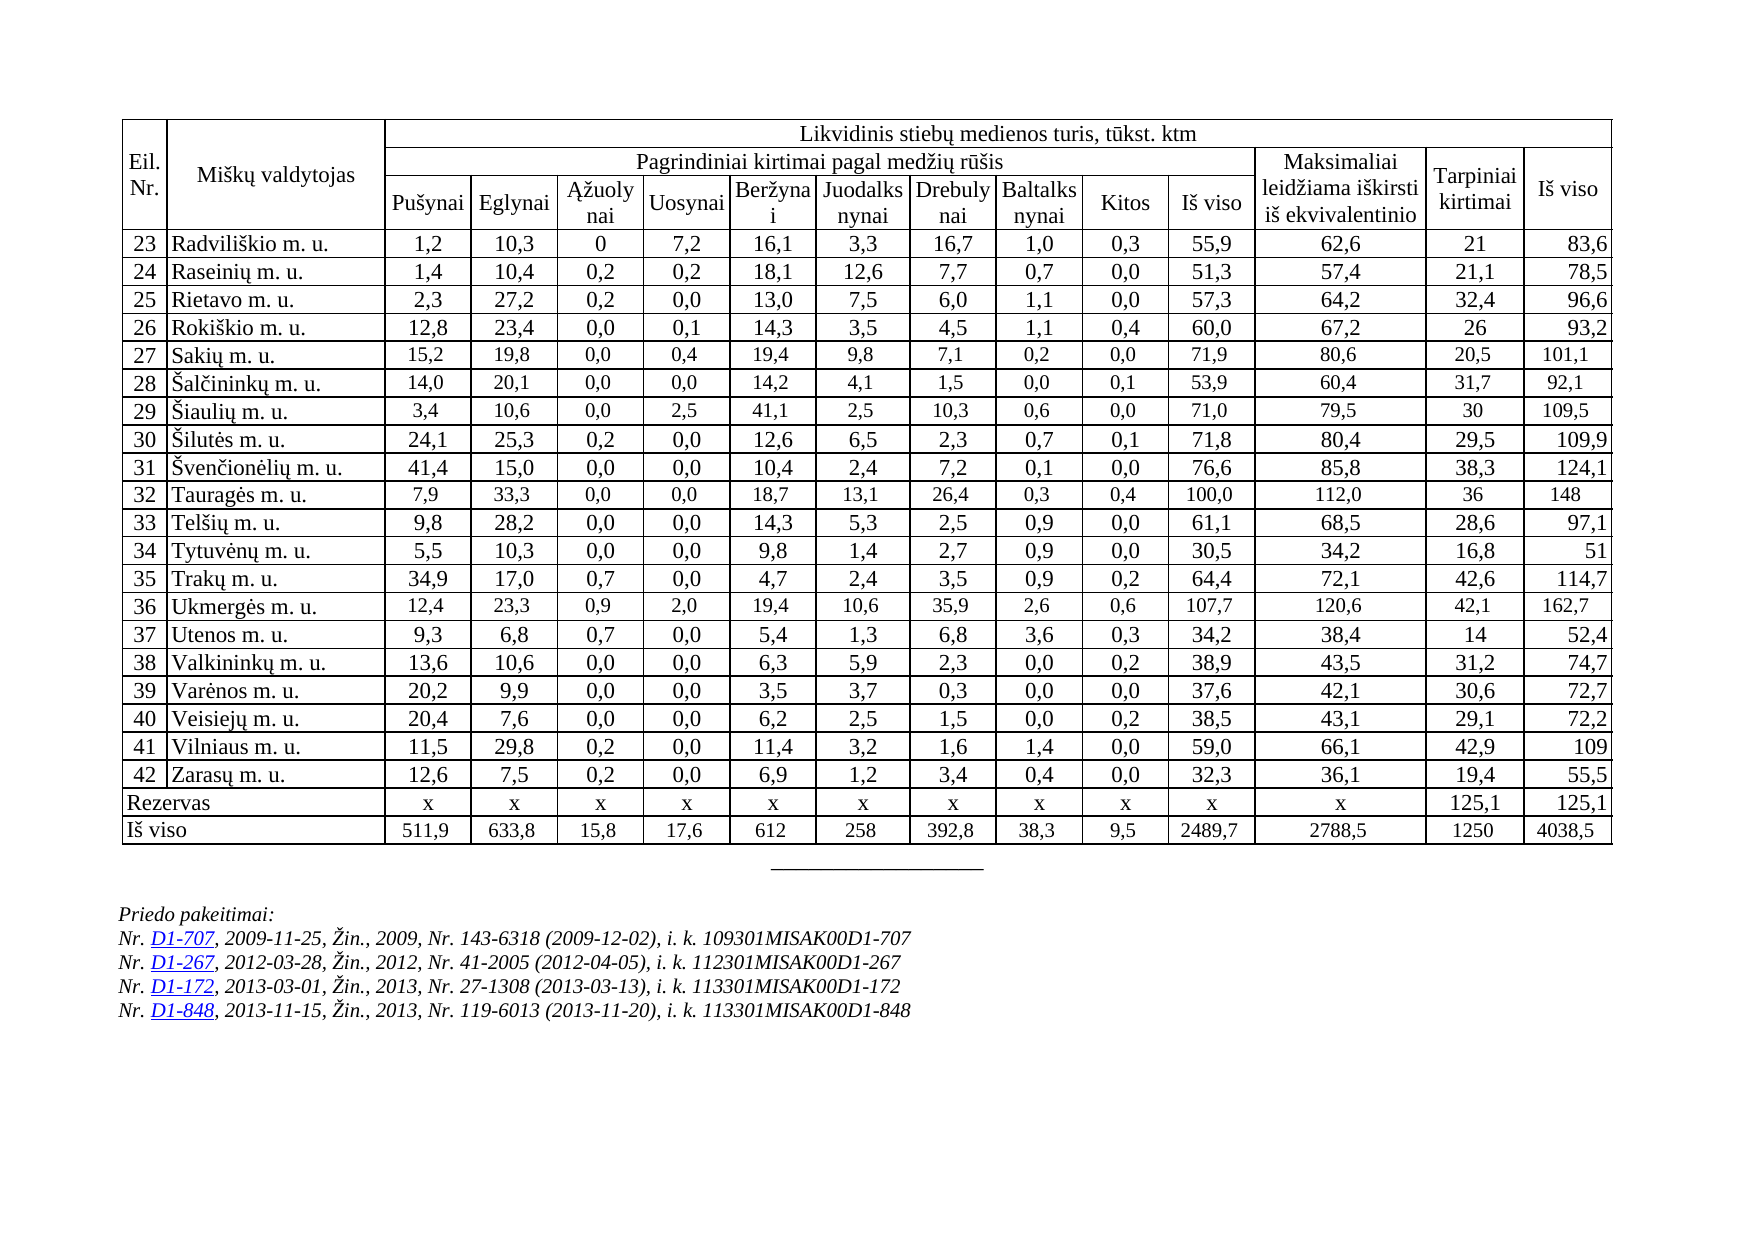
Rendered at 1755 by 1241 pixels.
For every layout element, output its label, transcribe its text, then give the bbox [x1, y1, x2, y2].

table_cell 0,4 [997, 761, 1082, 787]
table_cell 0,0 [997, 705, 1082, 731]
table_cell 28,6 [1427, 510, 1523, 536]
table_cell 0,0 [1083, 733, 1168, 759]
table_cell Tytuvėnų m. u. [168, 537, 384, 564]
table_cell 11,5 [386, 733, 470, 759]
table_cell 0,0 [558, 314, 643, 340]
table_cell 2,5 [817, 398, 909, 424]
table_cell 0,0 [997, 370, 1082, 396]
table_cell 0,0 [558, 705, 643, 731]
table_cell 68,5 [1256, 510, 1425, 536]
table_cell 3,3 [817, 230, 909, 257]
table_cell 612 [731, 817, 815, 843]
table_cell 60,4 [1256, 370, 1425, 396]
table_cell 57,3 [1169, 286, 1254, 312]
table_cell Trakų m. u. [168, 565, 384, 592]
table_cell 35 [123, 565, 166, 592]
table_cell 40 [123, 705, 166, 731]
table_cell Vilniaus m. u. [168, 733, 384, 759]
table_cell 1,6 [911, 733, 995, 759]
table_cell 41 [123, 733, 166, 759]
table_cell 57,4 [1256, 258, 1425, 284]
table_cell 10,3 [472, 230, 557, 257]
table_cell 124,1 [1525, 454, 1611, 480]
table_cell 148 [1525, 482, 1611, 508]
table_cell 21 [1427, 230, 1523, 257]
table_cell 0,0 [644, 537, 729, 564]
table_cell 31,7 [1427, 370, 1523, 396]
table_cell x [911, 789, 995, 815]
table_cell 2,6 [997, 593, 1082, 619]
table_cell 1,4 [817, 537, 909, 564]
table_cell 33,3 [472, 482, 557, 508]
table_cell 0,2 [1083, 565, 1168, 592]
table_cell 71,0 [1169, 398, 1254, 424]
table_cell x [558, 789, 643, 815]
table_cell Tarpiniai kirtimai [1427, 148, 1523, 229]
table_cell 20,4 [386, 705, 470, 731]
table_cell 59,0 [1169, 733, 1254, 759]
table_cell 38,3 [1427, 454, 1523, 480]
table_cell 0,0 [997, 649, 1082, 675]
table_cell 25 [123, 286, 166, 312]
table_cell 1,2 [386, 230, 470, 257]
table_cell 2,3 [386, 286, 470, 312]
table_cell 9,9 [472, 677, 557, 703]
table_cell Šilutės m. u. [168, 426, 384, 452]
table_cell 74,7 [1525, 649, 1611, 675]
table_cell 61,1 [1169, 510, 1254, 536]
table_cell 76,6 [1169, 454, 1254, 480]
table_cell 2,5 [817, 705, 909, 731]
table_cell Maksimaliai leidžiama iškirsti iš ekvivalentinio ploto [1256, 148, 1425, 229]
table_cell 34 [123, 537, 166, 564]
table_cell 26 [1427, 314, 1523, 340]
table_cell 0,9 [997, 565, 1082, 592]
table_cell 2,3 [911, 649, 995, 675]
table_cell 14,0 [386, 370, 470, 396]
table_cell 11,4 [731, 733, 815, 759]
table_cell 37 [123, 621, 166, 647]
table_cell 0,1 [1083, 426, 1168, 452]
table_cell 114,7 [1525, 565, 1611, 592]
table_cell 80,6 [1256, 342, 1425, 368]
table_cell 1,4 [997, 733, 1082, 759]
table_cell 10,6 [472, 398, 557, 424]
table_cell 6,3 [731, 649, 815, 675]
table_cell Drebulynai [911, 176, 995, 229]
table_cell Radviliškio m. u. [168, 230, 384, 257]
table_cell 0,0 [644, 426, 729, 452]
table_cell 9,8 [386, 510, 470, 536]
table_cell 32,3 [1169, 761, 1254, 787]
table_cell 7,5 [472, 761, 557, 787]
table_cell x [644, 789, 729, 815]
table_cell 29,5 [1427, 426, 1523, 452]
table_cell 0,9 [558, 593, 643, 619]
table_cell Veisiejų m. u. [168, 705, 384, 731]
table_cell 71,9 [1169, 342, 1254, 368]
table_cell 31,2 [1427, 649, 1523, 675]
table_cell Ąžuolynai [558, 176, 643, 229]
table_cell 19,4 [1427, 761, 1523, 787]
text Nr. D1-848, 2013-11-15, Žin., 2013, Nr. 119-6013 (2013-11-20), i. k. 113301MISAK00D1-848 [118, 998, 1636, 1022]
table_cell 0,6 [997, 398, 1082, 424]
table_cell 20,1 [472, 370, 557, 396]
table_cell 0,6 [1083, 593, 1168, 619]
table_cell 93,2 [1525, 314, 1611, 340]
table_cell x [386, 789, 470, 815]
table_cell 34,2 [1256, 537, 1425, 564]
table_cell Kitos [1083, 176, 1168, 229]
table_cell 0,0 [644, 454, 729, 480]
table_cell 0,2 [1083, 649, 1168, 675]
table_cell 20,5 [1427, 342, 1523, 368]
table_cell 27 [123, 342, 166, 368]
table_cell Šiaulių m. u. [168, 398, 384, 424]
table_cell 0 [558, 230, 643, 257]
table_cell 0,7 [558, 565, 643, 592]
table_cell 14,3 [731, 314, 815, 340]
table_cell 21,1 [1427, 258, 1523, 284]
table_cell 41,4 [386, 454, 470, 480]
table_cell 0,0 [1083, 761, 1168, 787]
table_cell Eglynai [472, 176, 557, 229]
table_cell Iš viso [1169, 176, 1254, 229]
table_cell 0,0 [1083, 510, 1168, 536]
table_cell 92,1 [1525, 370, 1611, 396]
table_cell 0,0 [1083, 286, 1168, 312]
table_cell 0,0 [1083, 342, 1168, 368]
table_cell 2,4 [817, 565, 909, 592]
table_cell 36 [1427, 482, 1523, 508]
table_cell 0,2 [558, 286, 643, 312]
table_cell 32,4 [1427, 286, 1523, 312]
table_cell 13,1 [817, 482, 909, 508]
table_cell 24 [123, 258, 166, 284]
table_cell Varėnos m. u. [168, 677, 384, 703]
table_cell Sakių m. u. [168, 342, 384, 368]
text Nr. D1-172, 2013-03-01, Žin., 2013, Nr. 27-1308 (2013-03-13), i. k. 113301MISAK00D1-172 [118, 974, 1636, 998]
table_cell 1,1 [997, 314, 1082, 340]
table_cell Beržynai [731, 176, 815, 229]
table_cell 42,1 [1427, 593, 1523, 619]
table_cell 17,6 [644, 817, 729, 843]
table_cell 2,7 [911, 537, 995, 564]
table_cell 18,1 [731, 258, 815, 284]
table_cell 35,9 [911, 593, 995, 619]
table_cell 0,0 [644, 565, 729, 592]
table_cell Rietavo m. u. [168, 286, 384, 312]
table_cell 7,7 [911, 258, 995, 284]
table_cell 60,0 [1169, 314, 1254, 340]
table_cell 27,2 [472, 286, 557, 312]
table_cell 26,4 [911, 482, 995, 508]
table_cell 0,4 [1083, 482, 1168, 508]
table_cell 0,0 [997, 677, 1082, 703]
table_cell 10,4 [731, 454, 815, 480]
table_cell 78,5 [1525, 258, 1611, 284]
table_cell 38,9 [1169, 649, 1254, 675]
table_cell x [1256, 789, 1425, 815]
table_cell 7,1 [911, 342, 995, 368]
table_cell Rezervas [123, 789, 384, 815]
table_cell 3,5 [731, 677, 815, 703]
table_cell 42,1 [1256, 677, 1425, 703]
table_cell 0,0 [644, 286, 729, 312]
table_cell Zarasų m. u. [168, 761, 384, 787]
text _________________ [118, 844, 1636, 873]
table_cell 18,7 [731, 482, 815, 508]
table_cell 1,1 [997, 286, 1082, 312]
table_cell 1,5 [911, 705, 995, 731]
table_cell 16,7 [911, 230, 995, 257]
table_cell Juodalksnynai [817, 176, 909, 229]
text Nr. D1-707, 2009-11-25, Žin., 2009, Nr. 143-6318 (2009-12-02), i. k. 109301MISAK00D1-707 [118, 926, 1636, 950]
table_cell 4,7 [731, 565, 815, 592]
table_cell 7,5 [817, 286, 909, 312]
table_cell 55,9 [1169, 230, 1254, 257]
table_cell 0,2 [558, 258, 643, 284]
table_cell 14 [1427, 621, 1523, 647]
table_cell x [472, 789, 557, 815]
table_cell 51 [1525, 537, 1611, 564]
table_cell x [1169, 789, 1254, 815]
table_cell 97,1 [1525, 510, 1611, 536]
table_cell 0,1 [1083, 370, 1168, 396]
table_cell 0,2 [558, 761, 643, 787]
table_cell 3,7 [817, 677, 909, 703]
table_cell x [817, 789, 909, 815]
table_cell 0,3 [1083, 621, 1168, 647]
table_cell 2489,7 [1169, 817, 1254, 843]
table_cell 7,2 [644, 230, 729, 257]
text Nr. D1-267, 2012-03-28, Žin., 2012, Nr. 41-2005 (2012-04-05), i. k. 112301MISAK00D1-267 [118, 950, 1636, 974]
table_cell 66,1 [1256, 733, 1425, 759]
table_cell 25,3 [472, 426, 557, 452]
table_cell Šalčininkų m. u. [168, 370, 384, 396]
table_cell 10,4 [472, 258, 557, 284]
table_cell 162,7 [1525, 593, 1611, 619]
table_cell 0,4 [644, 342, 729, 368]
table_cell 392,8 [911, 817, 995, 843]
table_cell 3,2 [817, 733, 909, 759]
table_cell Baltalksnynai [997, 176, 1082, 229]
table_cell 6,5 [817, 426, 909, 452]
table_cell 10,3 [911, 398, 995, 424]
table_cell 0,0 [1083, 537, 1168, 564]
table_cell 36,1 [1256, 761, 1425, 787]
table_cell 23 [123, 230, 166, 257]
table_cell 0,1 [644, 314, 729, 340]
table_cell 0,0 [558, 510, 643, 536]
table_cell 258 [817, 817, 909, 843]
table_cell 2,3 [911, 426, 995, 452]
table_cell 0,0 [558, 342, 643, 368]
table_cell 31 [123, 454, 166, 480]
table_cell Pagrindiniai kirtimai pagal medžių rūšis [386, 148, 1254, 174]
table_cell 34,2 [1169, 621, 1254, 647]
table_cell 29,1 [1427, 705, 1523, 731]
table_cell 6,0 [911, 286, 995, 312]
table_cell 67,2 [1256, 314, 1425, 340]
table_cell 9,3 [386, 621, 470, 647]
table_cell 2,0 [644, 593, 729, 619]
table_cell 107,7 [1169, 593, 1254, 619]
table_cell 0,0 [558, 677, 643, 703]
table_cell Iš viso [123, 817, 384, 843]
table_cell 10,3 [472, 537, 557, 564]
table_cell 28 [123, 370, 166, 396]
table_cell 30 [1427, 398, 1523, 424]
table_cell 42,9 [1427, 733, 1523, 759]
table_cell 38,3 [997, 817, 1082, 843]
table_cell 15,0 [472, 454, 557, 480]
table_cell Rokiškio m. u. [168, 314, 384, 340]
table_cell Ukmergės m. u. [168, 593, 384, 619]
table_cell 7,6 [472, 705, 557, 731]
table_cell 1,4 [386, 258, 470, 284]
table_cell 29,8 [472, 733, 557, 759]
table_cell 23,3 [472, 593, 557, 619]
table_cell 2,5 [911, 510, 995, 536]
table_cell 80,4 [1256, 426, 1425, 452]
table_cell 30,5 [1169, 537, 1254, 564]
table_cell 17,0 [472, 565, 557, 592]
table_cell 71,8 [1169, 426, 1254, 452]
table_cell 72,7 [1525, 677, 1611, 703]
table_cell 30,6 [1427, 677, 1523, 703]
table_cell 0,0 [644, 733, 729, 759]
table_cell 2788,5 [1256, 817, 1425, 843]
table_cell 19,8 [472, 342, 557, 368]
table_cell 6,9 [731, 761, 815, 787]
table_cell 12,6 [386, 761, 470, 787]
text Priedo pakeitimai: [118, 902, 1636, 926]
table_cell Iš viso [1525, 148, 1611, 229]
table_cell 23,4 [472, 314, 557, 340]
table_cell 96,6 [1525, 286, 1611, 312]
table_cell 7,9 [386, 482, 470, 508]
table_cell 0,3 [997, 482, 1082, 508]
table_cell 633,8 [472, 817, 557, 843]
table_cell 0,9 [997, 510, 1082, 536]
table_cell 37,6 [1169, 677, 1254, 703]
table_cell 41,1 [731, 398, 815, 424]
table_cell 14,2 [731, 370, 815, 396]
table_cell 0,0 [1083, 398, 1168, 424]
table_cell 2,4 [817, 454, 909, 480]
table_cell 29 [123, 398, 166, 424]
table_cell 0,0 [644, 370, 729, 396]
table_cell 16,1 [731, 230, 815, 257]
table_cell Uosynai [644, 176, 729, 229]
table_cell 3,4 [386, 398, 470, 424]
table_cell 26 [123, 314, 166, 340]
table_cell 1,5 [911, 370, 995, 396]
table_cell 38,5 [1169, 705, 1254, 731]
table_cell 72,1 [1256, 565, 1425, 592]
table_cell 62,6 [1256, 230, 1425, 257]
table_cell 83,6 [1525, 230, 1611, 257]
table_cell 125,1 [1427, 789, 1523, 815]
table_cell 19,4 [731, 342, 815, 368]
table_cell 0,0 [558, 537, 643, 564]
table_header Miškų valdytojas [168, 120, 384, 229]
table_cell 1,0 [997, 230, 1082, 257]
table_cell 0,3 [911, 677, 995, 703]
table_cell 2,5 [644, 398, 729, 424]
table_cell 5,9 [817, 649, 909, 675]
table_cell 13,0 [731, 286, 815, 312]
table_cell 9,8 [731, 537, 815, 564]
table_cell 0,2 [1083, 705, 1168, 731]
table_cell 38 [123, 649, 166, 675]
table_cell 51,3 [1169, 258, 1254, 284]
table_cell 3,4 [911, 761, 995, 787]
table_cell 511,9 [386, 817, 470, 843]
table_cell 20,2 [386, 677, 470, 703]
table_cell 0,7 [997, 258, 1082, 284]
table_cell 100,0 [1169, 482, 1254, 508]
table_cell 5,3 [817, 510, 909, 536]
table_cell 15,2 [386, 342, 470, 368]
table_cell 64,2 [1256, 286, 1425, 312]
table_cell Švenčionėlių m. u. [168, 454, 384, 480]
table_cell 43,1 [1256, 705, 1425, 731]
table_cell 109,9 [1525, 426, 1611, 452]
table_cell 15,8 [558, 817, 643, 843]
table_cell Raseinių m. u. [168, 258, 384, 284]
table_cell 5,5 [386, 537, 470, 564]
table_cell 0,0 [644, 510, 729, 536]
table_cell 39 [123, 677, 166, 703]
table_cell 0,0 [558, 370, 643, 396]
table_cell 0,2 [558, 426, 643, 452]
table_cell 12,6 [817, 258, 909, 284]
table_cell 52,4 [1525, 621, 1611, 647]
table_cell Utenos m. u. [168, 621, 384, 647]
table_cell 72,2 [1525, 705, 1611, 731]
table_cell 0,0 [1083, 454, 1168, 480]
table_cell 0,9 [997, 537, 1082, 564]
table_cell 0,0 [558, 398, 643, 424]
table_cell 1,2 [817, 761, 909, 787]
table_cell 0,0 [644, 621, 729, 647]
table_cell 4,1 [817, 370, 909, 396]
table_cell 10,6 [817, 593, 909, 619]
table_cell 1250 [1427, 817, 1523, 843]
table_cell 0,0 [558, 454, 643, 480]
table_cell 42 [123, 761, 166, 787]
table_cell 13,6 [386, 649, 470, 675]
table_cell 125,1 [1525, 789, 1611, 815]
table_cell 14,3 [731, 510, 815, 536]
table_cell 4038,5 [1525, 817, 1611, 843]
table_cell 12,6 [731, 426, 815, 452]
table_cell 0,2 [997, 342, 1082, 368]
table_cell 101,1 [1525, 342, 1611, 368]
table_cell 109,5 [1525, 398, 1611, 424]
table_header Likvidinis stiebų medienos turis, tūkst. ktm [386, 120, 1611, 147]
table_cell 19,4 [731, 593, 815, 619]
table_cell Valkininkų m. u. [168, 649, 384, 675]
table_cell 1,3 [817, 621, 909, 647]
table_cell 0,0 [644, 649, 729, 675]
table_cell 0,0 [644, 761, 729, 787]
table_cell 0,0 [644, 482, 729, 508]
table_cell 0,1 [997, 454, 1082, 480]
table_cell Pušynai [386, 176, 470, 229]
table_cell 0,0 [558, 482, 643, 508]
table_cell 24,1 [386, 426, 470, 452]
table_cell 3,5 [817, 314, 909, 340]
table_cell 0,2 [644, 258, 729, 284]
table_cell 0,2 [558, 733, 643, 759]
table_cell 0,0 [558, 649, 643, 675]
table_cell Telšių m. u. [168, 510, 384, 536]
table_cell 0,3 [1083, 230, 1168, 257]
table_cell 0,0 [644, 705, 729, 731]
table_cell 16,8 [1427, 537, 1523, 564]
table_cell x [731, 789, 815, 815]
table_cell 0,0 [1083, 677, 1168, 703]
table_cell 28,2 [472, 510, 557, 536]
table_cell 12,4 [386, 593, 470, 619]
table_cell x [1083, 789, 1168, 815]
table_cell 55,5 [1525, 761, 1611, 787]
table_cell 85,8 [1256, 454, 1425, 480]
table_cell 36 [123, 593, 166, 619]
table_cell 33 [123, 510, 166, 536]
table_cell 38,4 [1256, 621, 1425, 647]
table_cell 0,7 [558, 621, 643, 647]
table_cell 9,5 [1083, 817, 1168, 843]
table_cell 112,0 [1256, 482, 1425, 508]
table_cell 12,8 [386, 314, 470, 340]
table_cell 6,8 [911, 621, 995, 647]
table_cell x [997, 789, 1082, 815]
table_cell 5,4 [731, 621, 815, 647]
table_cell 3,5 [911, 565, 995, 592]
table_cell 53,9 [1169, 370, 1254, 396]
table_cell 0,0 [644, 677, 729, 703]
table_cell 30 [123, 426, 166, 452]
table_cell 32 [123, 482, 166, 508]
table_cell 3,6 [997, 621, 1082, 647]
table_header Eil. Nr. [123, 120, 166, 229]
table_cell Tauragės m. u. [168, 482, 384, 508]
table_cell 6,8 [472, 621, 557, 647]
table_cell 6,2 [731, 705, 815, 731]
table_cell 43,5 [1256, 649, 1425, 675]
table_cell 7,2 [911, 454, 995, 480]
table_cell 79,5 [1256, 398, 1425, 424]
table_cell 9,8 [817, 342, 909, 368]
table_cell 42,6 [1427, 565, 1523, 592]
table_cell 10,6 [472, 649, 557, 675]
table_cell 0,0 [1083, 258, 1168, 284]
table_cell 34,9 [386, 565, 470, 592]
table_cell 0,4 [1083, 314, 1168, 340]
table_cell 4,5 [911, 314, 995, 340]
table_cell 64,4 [1169, 565, 1254, 592]
table_cell 109 [1525, 733, 1611, 759]
table_cell 120,6 [1256, 593, 1425, 619]
table_cell 0,7 [997, 426, 1082, 452]
